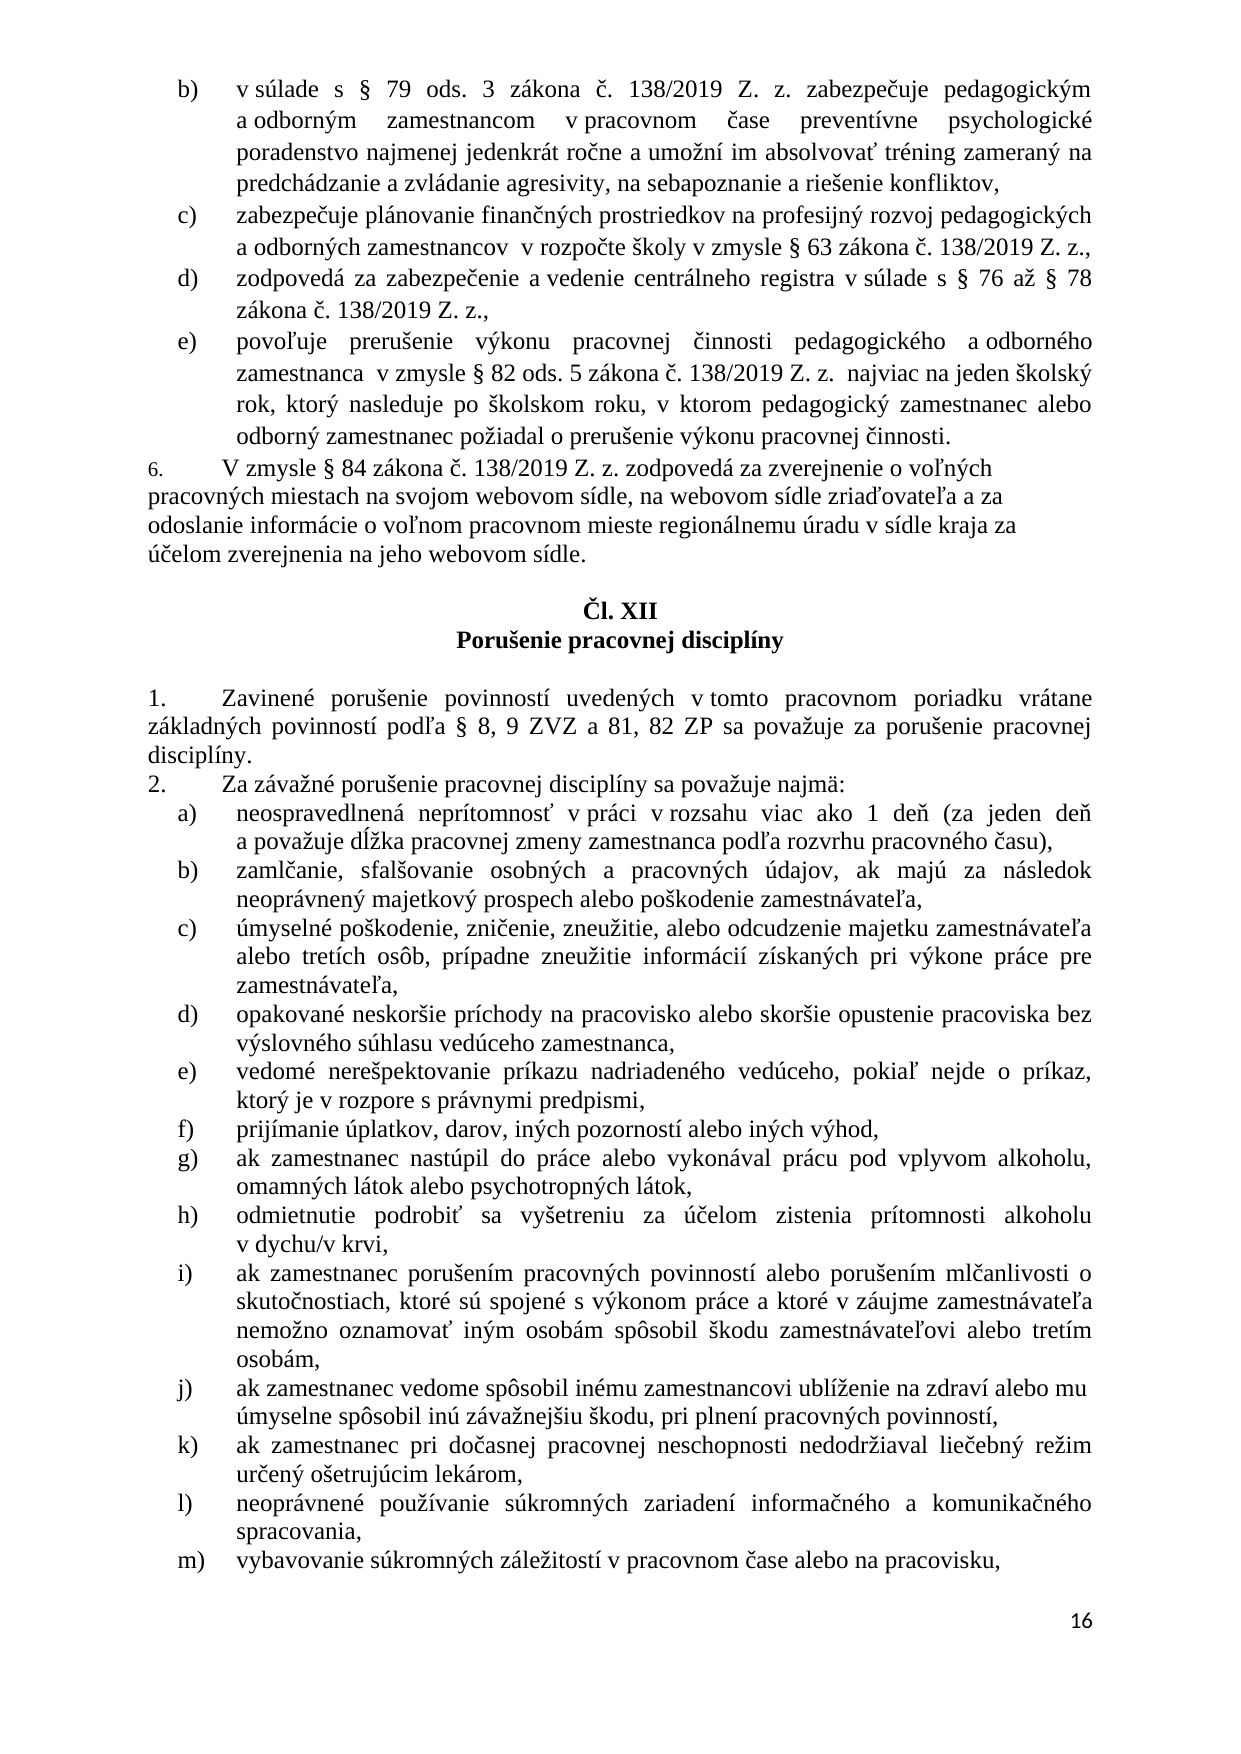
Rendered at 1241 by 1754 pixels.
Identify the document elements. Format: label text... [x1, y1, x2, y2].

list Za závažné porušenie pracovnej disciplíny sa považuje najmä: [148, 769, 1093, 798]
text Porušenie pracovnej disciplíny [148, 625, 1093, 654]
list ak zamestnanec vedome spôsobil inému zamestnancovi ublíženie na zdraví alebo mu úmyselne spôsobil inú závažnejšiu škodu, pri plnení pracovných povinností, [177, 1373, 1093, 1430]
list prijímanie úplatkov, darov, iných pozorností alebo iných výhod, [177, 1114, 1093, 1143]
list zodpovedá za zabezpečenie a vedenie centrálneho registra v súlade s § 76 až § 78 zákona č. 138/2019 Z. z., [177, 263, 1093, 323]
list zamlčanie, sfalšovanie osobných a pracovných údajov, ak majú za následok neoprávnený majetkový prospech alebo poškodenie zamestnávateľa, [177, 855, 1093, 913]
list opakované neskoršie príchody na pracovisko alebo skoršie opustenie pracoviska bez výslovného súhlasu vedúceho zamestnanca, [177, 999, 1093, 1056]
list neoprávnené používanie súkromných zariadení informačného a komunikačného spracovania, [177, 1488, 1093, 1545]
list Zavinené porušenie povinností uvedených v tomto pracovnom poriadku vrátane základných povinností podľa § 8, 9 ZVZ a 81, 82 ZP sa považuje za porušenie pracovnej disciplíny. [148, 683, 1093, 769]
list ak zamestnanec nastúpil do práce alebo vykonával prácu pod vplyvom alkoholu, omamných látok alebo psychotropných látok, [177, 1143, 1093, 1200]
list v súlade s § 79 ods. 3 zákona č. 138/2019 Z. z. zabezpečuje pedagogickým a odborným zamestnancom v pracovnom čase preventívne psychologické poradenstvo najmenej jedenkrát ročne a umožní im absolvovať tréning zameraný na predchádzanie a zvládanie agresivity, na sebapoznanie a riešenie konfliktov, [177, 74, 1093, 197]
list ak zamestnanec pri dočasnej pracovnej neschopnosti nedodržiaval liečebný režim určený ošetrujúcim lekárom, [177, 1430, 1093, 1488]
list úmyselné poškodenie, zničenie, zneužitie, alebo odcudzenie majetku zamestnávateľa alebo tretích osôb, prípadne zneužitie informácií získaných pri výkone práce pre zamestnávateľa, [177, 913, 1093, 999]
list vedomé nerešpektovanie príkazu nadriadeného vedúceho, pokiaľ nejde o príkaz, ktorý je v rozpore s právnymi predpismi, [177, 1056, 1093, 1114]
list odmietnutie podrobiť sa vyšetreniu za účelom zistenia prítomnosti alkoholu v dychu/v krvi, [177, 1200, 1093, 1258]
list vybavovanie súkromných záležitostí v pracovnom čase alebo na pracovisku, [177, 1545, 1093, 1574]
text Čl. XII [148, 596, 1093, 625]
list zabezpečuje plánovanie finančných prostriedkov na profesijný rozvoj pedagogických a odborných zamestnancov v rozpočte školy v zmysle § 63 zákona č. 138/2019 Z. z., [177, 200, 1093, 260]
list povoľuje prerušenie výkonu pracovnej činnosti pedagogického a odborného zamestnanca v zmysle § 82 ods. 5 zákona č. 138/2019 Z. z. najviac na jeden školský rok, ktorý nasleduje po školskom roku, v ktorom pedagogický zamestnanec alebo odborný zamestnanec požiadal o prerušenie výkonu pracovnej činnosti. [177, 326, 1093, 450]
list V zmysle § 84 zákona č. 138/2019 Z. z. zodpovedá za zverejnenie o voľných pracovných miestach na svojom webovom sídle, na webovom sídle zriaďovateľa a za odoslanie informácie o voľnom pracovnom mieste regionálnemu úradu v sídle kraja za účelom zverejnenia na jeho webovom sídle. [148, 453, 1093, 568]
list neospravedlnená neprítomnosť v práci v rozsahu viac ako 1 deň (za jeden deň a považuje dĺžka pracovnej zmeny zamestnanca podľa rozvrhu pracovného času), [177, 798, 1093, 855]
list ak zamestnanec porušením pracovných povinností alebo porušením mlčanlivosti o skutočnostiach, ktoré sú spojené s výkonom práce a ktoré v záujme zamestnávateľa nemožno oznamovať iným osobám spôsobil škodu zamestnávateľovi alebo tretím osobám, [177, 1258, 1093, 1373]
